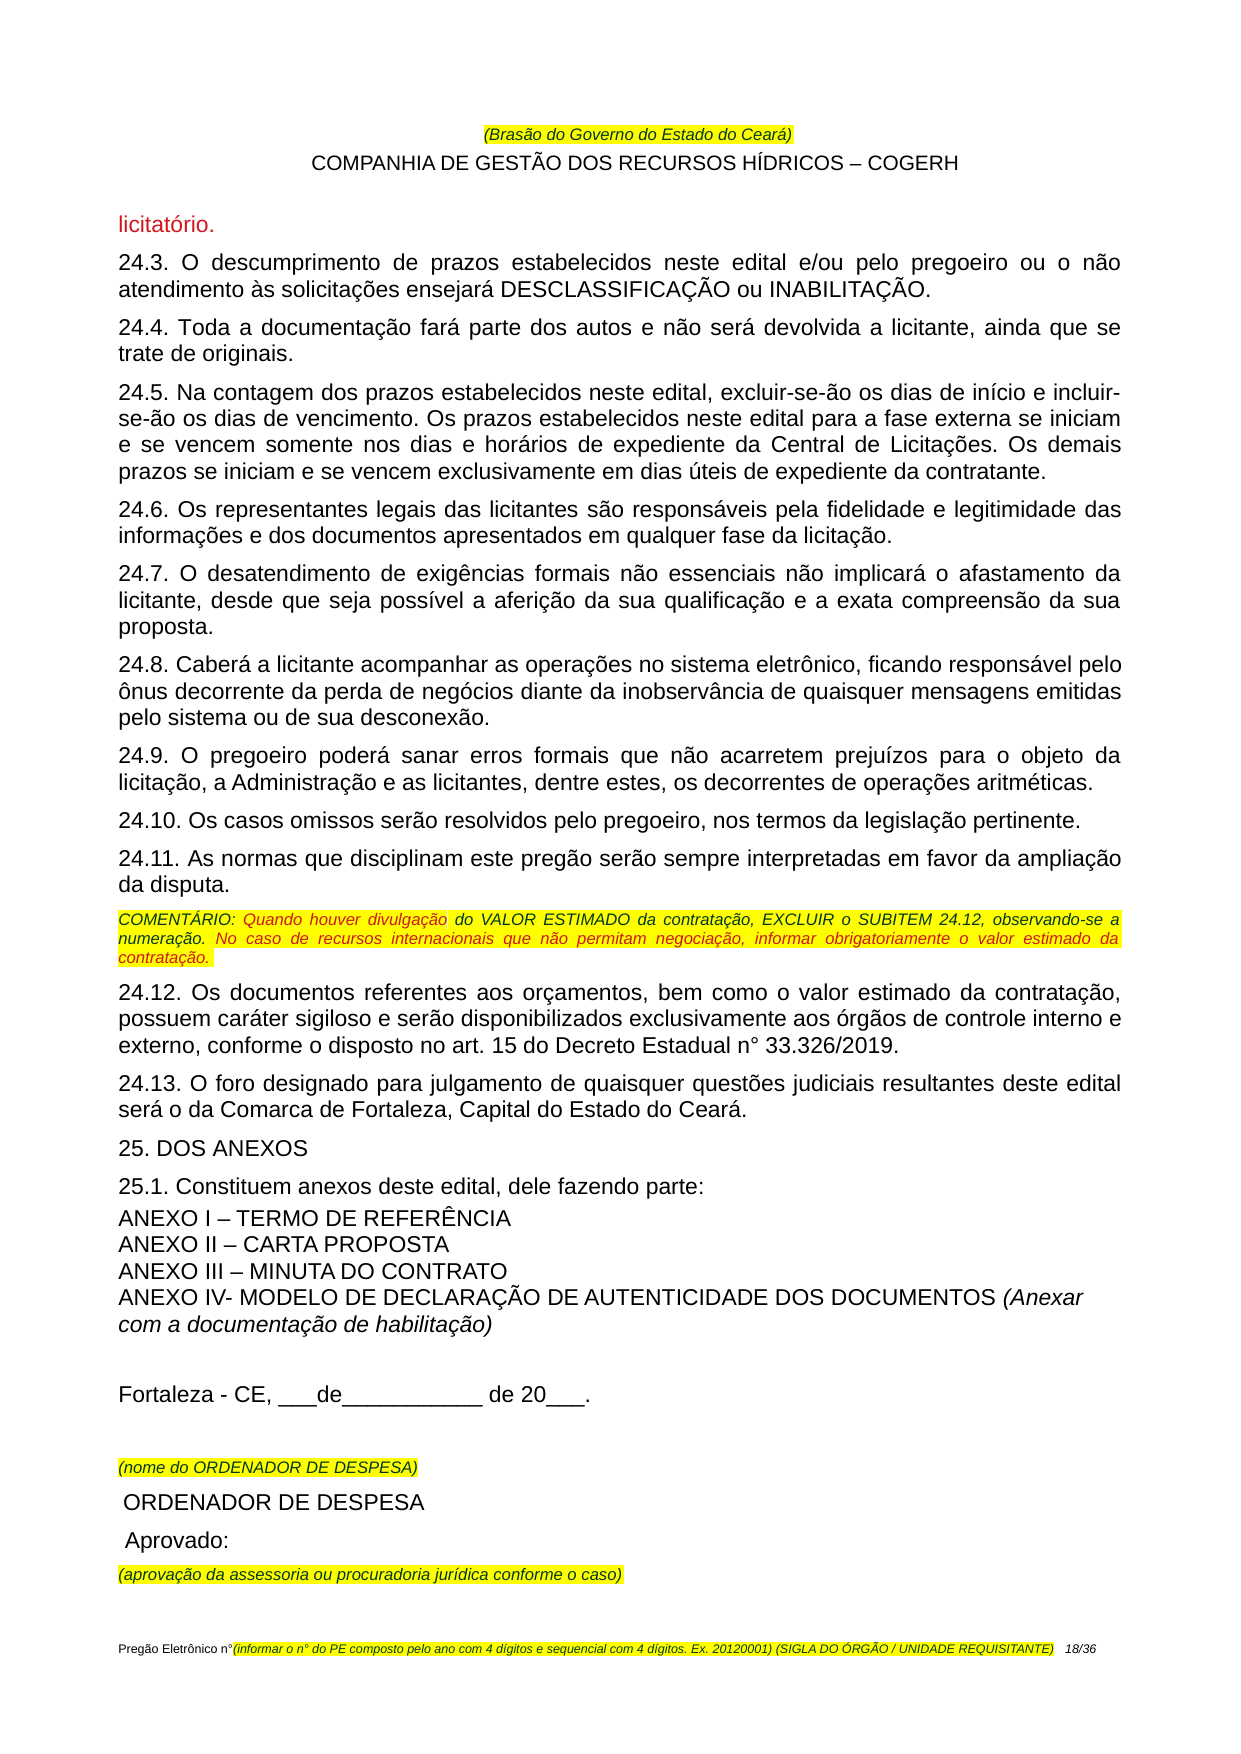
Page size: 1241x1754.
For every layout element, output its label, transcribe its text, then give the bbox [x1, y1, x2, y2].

text 24.9. O pregoeiro poderá sanar erros formais que não acarretem prejuízos para o objeto da licitação, a Administração e as licitantes, dentre estes, os decorrentes de operações aritméticas. [118, 742, 1122, 795]
text (nome do ORDENADOR DE DESPESA) [118, 1457, 1122, 1477]
text 25.1. Constituem anexos deste edital, dele fazendo parte: [118, 1173, 1122, 1199]
text ANEXO IV- MODELO DE DECLARAÇÃO DE AUTENTICIDADE DOS DOCUMENTOS (Anexar com a documentação de habilitação) [118, 1284, 1122, 1337]
text licitatório. [118, 211, 1122, 237]
text 24.11. As normas que disciplinam este pregão serão sempre interpretadas em favor da ampliação da disputa. [118, 845, 1122, 898]
text Fortaleza - CE, ___de___________ de 20___. [118, 1381, 1122, 1407]
text 25. DOS ANEXOS [118, 1134, 1122, 1161]
text 24.6. Os representantes legais das licitantes são responsáveis pela fidelidade e legitimidade das informações e dos documentos apresentados em qualquer fase da licitação. [118, 496, 1122, 548]
text 24.4. Toda a documentação fará parte dos autos e não será devolvida a licitante, ainda que se trate de originais. [118, 314, 1122, 367]
text COMENTÁRIO: Quando houver divulgação do VALOR ESTIMADO da contratação, EXCLUIR o SUBITEM 24.12, observando-se a numeração. No caso de recursos internacionais que não permitam negociação, informar obrigatoriamente o valor estimado da contratação. [118, 910, 1122, 967]
text 24.7. O desatendimento de exigências formais não essenciais não implicará o afastamento da licitante, desde que seja possível a aferição da sua qualificação e a exata compreensão da sua proposta. [118, 560, 1122, 639]
text ORDENADOR DE DESPESA [118, 1488, 1122, 1515]
text 24.8. Caberá a licitante acompanhar as operações no sistema eletrônico, ficando responsável pelo ônus decorrente da perda de negócios diante da inobservância de quaisquer mensagens emitidas pelo sistema ou de sua desconexão. [118, 651, 1122, 730]
text ANEXO I – TERMO DE REFERÊNCIA ANEXO II – CARTA PROPOSTA ANEXO III – MINUTA DO CONTRATO [118, 1205, 1122, 1284]
text (aprovação da assessoria ou procuradoria jurídica conforme o caso) [118, 1565, 1122, 1584]
text 24.3. O descumprimento de prazos estabelecidos neste edital e/ou pelo pregoeiro ou o não atendimento às solicitações ensejará DESCLASSIFICAÇÃO ou INABILITAÇÃO. [118, 249, 1122, 302]
text 24.13. O foro designado para julgamento de quaisquer questões judiciais resultantes deste edital será o da Comarca de Fortaleza, Capital do Estado do Ceará. [118, 1070, 1122, 1123]
text 24.10. Os casos omissos serão resolvidos pelo pregoeiro, nos termos da legislação pertinente. [118, 807, 1122, 833]
text Aprovado: [118, 1527, 1122, 1553]
text 24.12. Os documentos referentes aos orçamentos, bem como o valor estimado da contratação, possuem caráter sigiloso e serão disponibilizados exclusivamente aos órgãos de controle interno e externo, conforme o disposto no art. 15 do Decreto Estadual n° 33.326/2019. [118, 979, 1122, 1058]
text 24.5. Na contagem dos prazos estabelecidos neste edital, excluir-se-ão os dias de início e incluir-se-ão os dias de vencimento. Os prazos estabelecidos neste edital para a fase externa se iniciam e se vencem somente nos dias e horários de expediente da Central de Licitações. Os demais prazos se iniciam e se vencem exclusivamente em dias úteis de expediente da contratante. [118, 378, 1122, 484]
